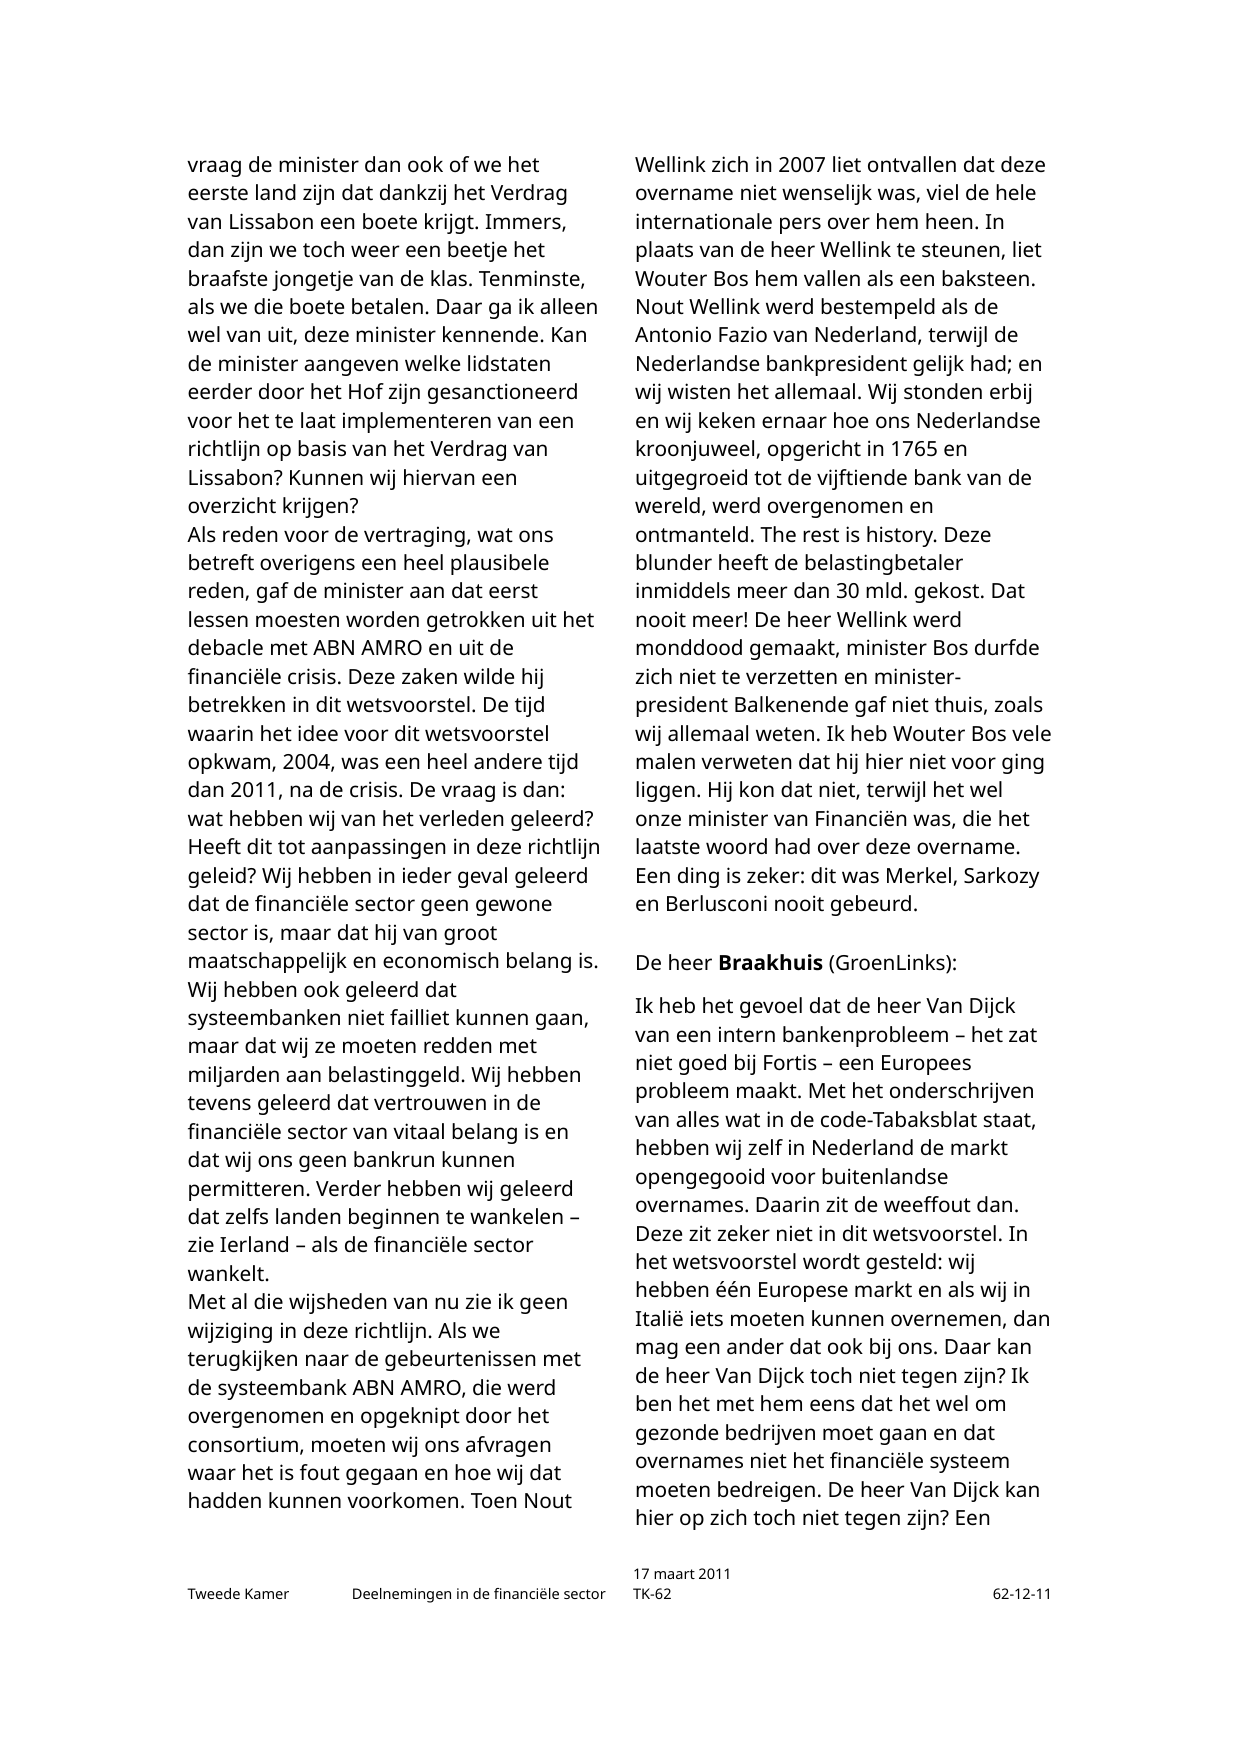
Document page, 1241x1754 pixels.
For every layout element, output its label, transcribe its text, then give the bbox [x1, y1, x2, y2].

text Als reden voor de vertraging, wat ons betreft overigens een heel plausibele reden, gaf de minister aan dat eerst lessen moesten worden getrokken uit het debacle met ABN AMRO en uit de financiële crisis. Deze zaken wilde hij betrekken in dit wetsvoorstel. De tijd waarin het idee voor dit wetsvoorstel opkwam, 2004, was een heel andere tijd dan 2011, na de crisis. De vraag is dan: wat hebben wij van het verleden geleerd? Heeft dit tot aanpassingen in deze richtlijn geleid? Wij hebben in ieder geval geleerd dat de financiële sector geen gewone sector is, maar dat hij van groot maatschappelijk en economisch belang is. Wij hebben ook geleerd dat systeembanken niet failliet kunnen gaan, maar dat wij ze moeten redden met miljarden aan belastinggeld. Wij hebben tevens geleerd dat vertrouwen in de financiële sector van vitaal belang is en dat wij ons geen bankrun kunnen permitteren. Verder hebben wij geleerd dat zelfs landen beginnen te wankelen – zie Ierland – als de financiële sector wankelt. [187, 520, 605, 1287]
text Met al die wijsheden van nu zie ik geen wijziging in deze richtlijn. Als we terugkijken naar de gebeurtenissen met de systeembank ABN AMRO, die werd overgenomen en opgeknipt door het consortium, moeten wij ons afvragen waar het is fout gegaan en hoe wij dat hadden kunnen voorkomen. Toen Nout [187, 1287, 605, 1515]
text Wellink zich in 2007 liet ontvallen dat deze overname niet wenselijk was, viel de hele internationale pers over hem heen. In plaats van de heer Wellink te steunen, liet Wouter Bos hem vallen als een baksteen. Nout Wellink werd bestempeld als de Antonio Fazio van Nederland, terwijl de Nederlandse bankpresident gelijk had; en wij wisten het allemaal. Wij stonden erbij en wij keken ernaar hoe ons Nederlandse kroonjuweel, opgericht in 1765 en uitgegroeid tot de vijftiende bank van de wereld, werd overgenomen en ontmanteld. The rest is history. Deze blunder heeft de belastingbetaler inmiddels meer dan 30 mld. gekost. Dat nooit meer! De heer Wellink werd monddood gemaakt, minister Bos durfde zich niet te verzetten en minister-president Balkenende gaf niet thuis, zoals wij allemaal weten. Ik heb Wouter Bos vele malen verweten dat hij hier niet voor ging liggen. Hij kon dat niet, terwijl het wel onze minister van Financiën was, die het laatste woord had over deze overname. Een ding is zeker: dit was Merkel, Sarkozy en Berlusconi nooit gebeurd. [635, 150, 1053, 918]
text Ik heb het gevoel dat de heer Van Dijck van een intern bankenprobleem – het zat niet goed bij Fortis – een Europees probleem maakt. Met het onderschrijven van alles wat in de code-Tabaksblat staat, hebben wij zelf in Nederland de markt opengegooid voor buitenlandse overnames. Daarin zit de weeffout dan. Deze zit zeker niet in dit wetsvoorstel. In het wetsvoorstel wordt gesteld: wij hebben één Europese markt en als wij in Italië iets moeten kunnen overnemen, dan mag een ander dat ook bij ons. Daar kan de heer Van Dijck toch niet tegen zijn? Ik ben het met hem eens dat het wel om gezonde bedrijven moet gaan en dat overnames niet het financiële systeem moeten bedreigen. De heer Van Dijck kan hier op zich toch niet tegen zijn? Een [635, 991, 1053, 1532]
text De heer Braakhuis (GroenLinks): [635, 948, 1053, 976]
text vraag de minister dan ook of we het eerste land zijn dat dankzij het Verdrag van Lissabon een boete krijgt. Immers, dan zijn we toch weer een beetje het braafste jongetje van de klas. Tenminste, als we die boete betalen. Daar ga ik alleen wel van uit, deze minister kennende. Kan de minister aangeven welke lidstaten eerder door het Hof zijn gesanctioneerd voor het te laat implementeren van een richtlijn op basis van het Verdrag van Lissabon? Kunnen wij hiervan een overzicht krijgen? [187, 150, 605, 520]
